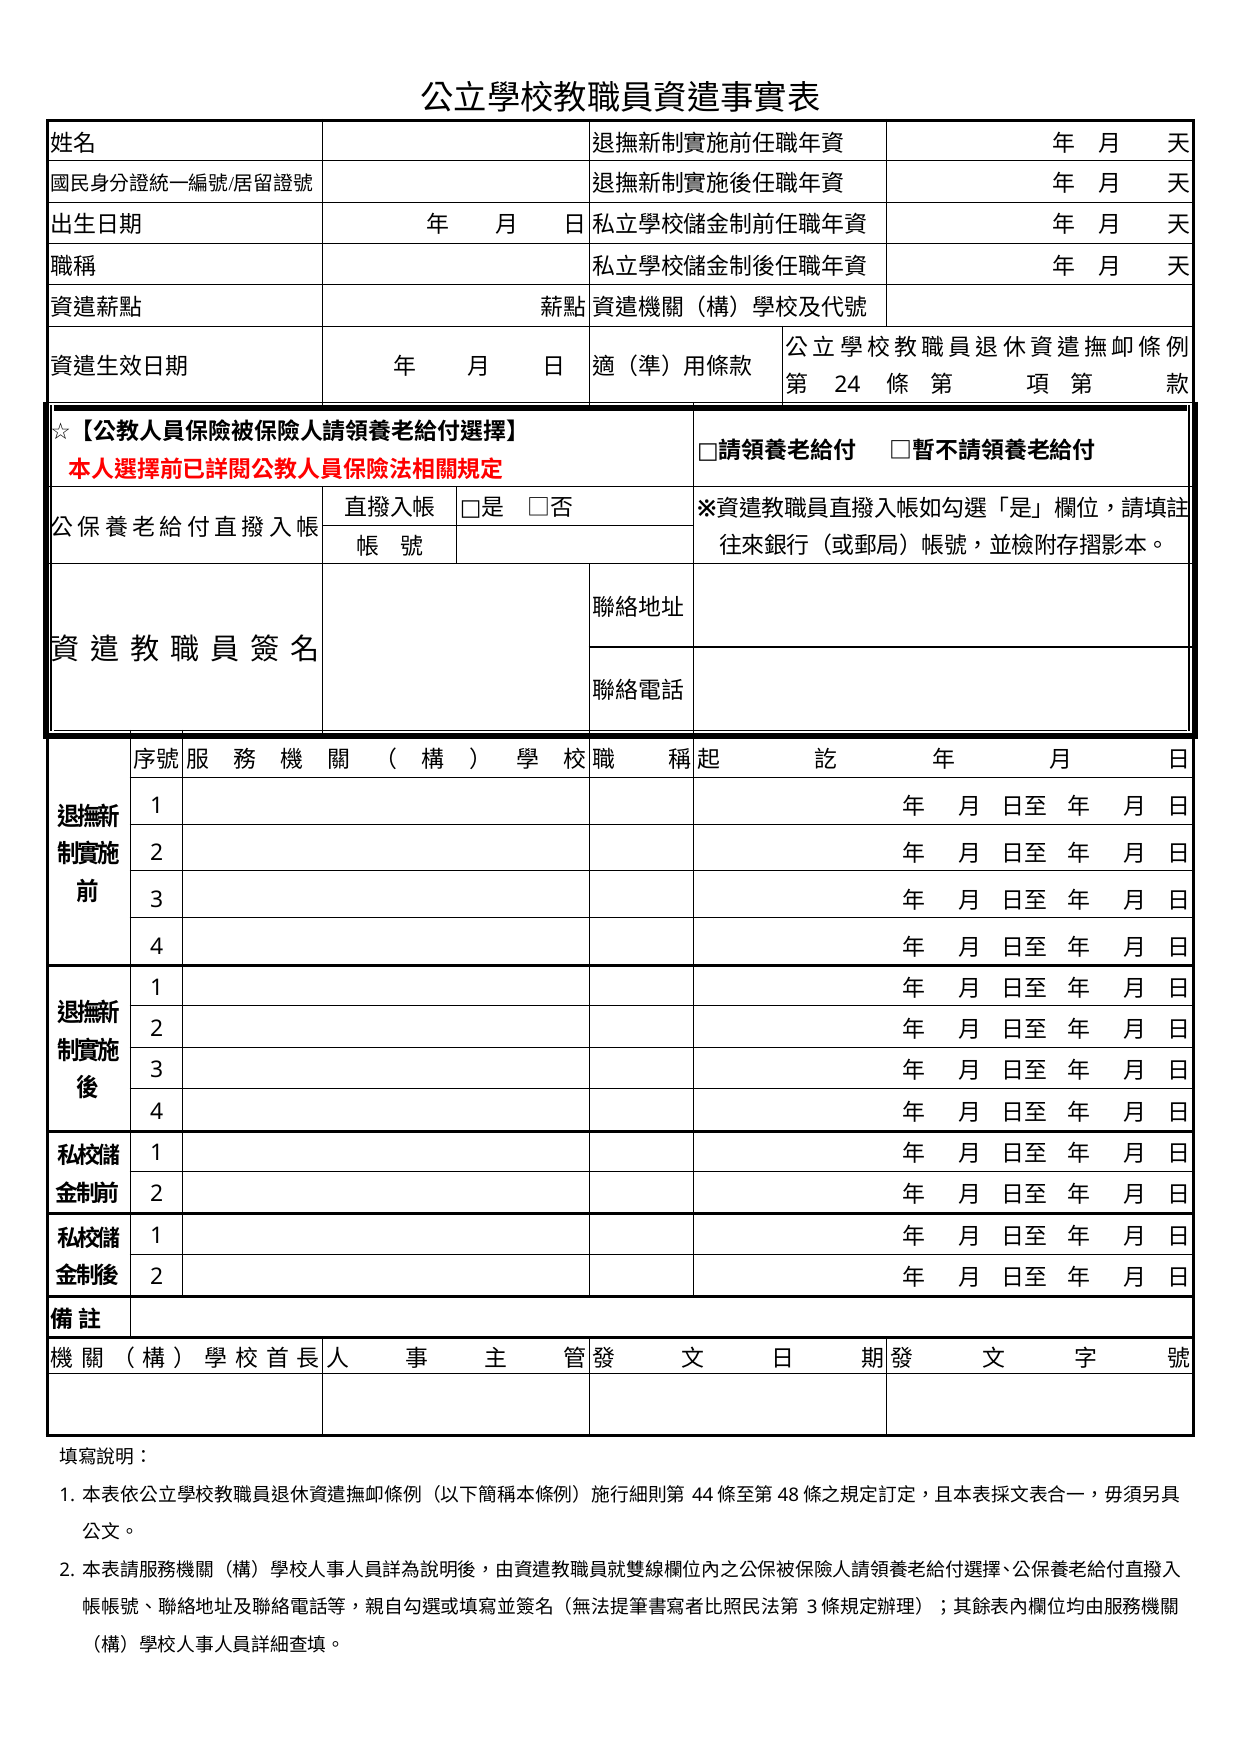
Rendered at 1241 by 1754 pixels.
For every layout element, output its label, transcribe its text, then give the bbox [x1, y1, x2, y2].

table_cell [694, 564, 1188, 646]
table_cell [323, 564, 589, 730]
table_cell 2 [131, 1172, 182, 1212]
table_cell 出生日期 [49, 203, 322, 243]
table_cell [183, 967, 589, 1005]
table_cell [183, 1255, 589, 1295]
table_cell [590, 1215, 693, 1253]
table_cell 帳 號 [323, 526, 456, 563]
table_cell 機關（構）學校首長 [49, 1339, 322, 1373]
table_cell 資遣教職員簽名 [52, 564, 322, 730]
table_cell 3 [131, 1048, 182, 1088]
table_cell [590, 1255, 693, 1295]
table_cell 年 月 日至 年 月 日 [694, 1089, 1192, 1129]
table_cell 備 註 [49, 1298, 130, 1336]
table_cell 年 月 日至 年 月 日 [694, 1215, 1192, 1253]
table_cell 退撫新制實施後任職年資 [590, 161, 886, 202]
table_cell 公立學校教職員退休資遣撫卹條例 第24條第 項第 款 [783, 327, 1192, 402]
table_cell 年 月 日至 年 月 日 [694, 967, 1192, 1005]
table_cell [183, 778, 589, 823]
table_cell 資遣生效日期 [49, 327, 322, 402]
table_cell [590, 1133, 693, 1171]
table_cell 年 月 日至 年 月 日 [694, 918, 1192, 964]
table_cell 退撫新制實施前任職年資 [590, 122, 886, 160]
table_cell [183, 1215, 589, 1253]
table_cell □是 □否 [457, 487, 693, 525]
table_cell [590, 778, 693, 823]
table_cell 年 月 日至 年 月 日 [694, 871, 1192, 917]
table_cell 私立學校儲金制後任職年資 [590, 244, 886, 284]
table_cell ※資遣教職員直撥入帳如勾選「是」欄位，請填註往來銀行（或郵局）帳號，並檢附存摺影本。 [694, 487, 1188, 563]
table_cell [183, 871, 589, 917]
table_cell [590, 1172, 693, 1212]
table_cell 職稱 [49, 244, 322, 284]
table_cell [590, 1089, 693, 1129]
table_cell 年 月 日至 年 月 日 [694, 1172, 1192, 1212]
table_cell [183, 1133, 589, 1171]
table_cell 年 月 日至 年 月 日 [694, 1006, 1192, 1047]
table_cell 1 [131, 967, 182, 1005]
table_cell [183, 1048, 589, 1088]
table_cell [323, 244, 589, 284]
table_cell [694, 648, 1188, 730]
table_cell [590, 967, 693, 1005]
table_cell 聯絡電話 [590, 648, 693, 730]
table_cell [323, 122, 589, 160]
table_cell 退撫新制實施前 [49, 739, 130, 964]
table_cell [323, 161, 589, 202]
table_cell 私校儲金制後 [49, 1215, 130, 1295]
table_cell [590, 1374, 886, 1434]
table_cell 私立學校儲金制前任職年資 [590, 203, 886, 243]
table_cell [183, 1172, 589, 1212]
table_cell [590, 871, 693, 917]
table_cell 年 月 日至 年 月 日 [694, 1133, 1192, 1171]
table_cell 年 月 日至 年 月 日 [694, 1255, 1192, 1295]
table_cell [887, 1374, 1192, 1434]
table_cell 資遣機關（構）學校及代號 [590, 285, 886, 326]
table_cell 1 [131, 1133, 182, 1171]
table_cell 薪點 [323, 285, 589, 326]
table_cell 年 月 日至 年 月 日 [694, 778, 1192, 823]
table_cell [590, 1048, 693, 1088]
table_cell 1 [131, 778, 182, 823]
table_cell 服務機關（構）學校 [183, 739, 589, 777]
table_cell 年 月 日 [323, 327, 589, 402]
table_cell 4 [131, 918, 182, 964]
table_cell [323, 1374, 589, 1434]
table_cell 私校儲金制前 [49, 1133, 130, 1212]
text 填寫說明： [59, 1437, 1181, 1474]
table_cell 年 月 日至 年 月 日 [694, 1048, 1192, 1088]
table_cell [183, 918, 589, 964]
table_cell ☆【公教人員保險被保險人請領養老給付選擇】 本人選擇前已詳閱公教人員保險法相關規定 [49, 403, 693, 486]
table_cell □請領養老給付 □暫不請領養老給付 [694, 403, 1192, 486]
table_cell 人事主管 [323, 1339, 589, 1373]
table_cell 起訖年月日 [694, 739, 1192, 777]
table_cell 姓名 [49, 122, 322, 160]
table_cell 3 [131, 871, 182, 917]
table_cell 公保養老給付直撥入帳 [52, 487, 322, 563]
table_cell 4 [131, 1089, 182, 1129]
list 本表依公立學校教職員退休資遣撫卹條例（以下簡稱本條例）施行細則第44條至第48條之規定訂定，且本表採文表合一，毋須另具公文。 [59, 1474, 1181, 1549]
table_cell 2 [131, 1255, 182, 1295]
table_cell [183, 1089, 589, 1129]
table_cell [131, 1298, 1192, 1336]
table_cell 退撫新制實施後 [49, 967, 130, 1129]
table_cell 發文日期 [590, 1339, 886, 1373]
table_cell 1 [131, 1215, 182, 1253]
table_header 公立學校教職員資遣事實表 [47, 71, 1193, 119]
table_cell 國民身分證統一編號/居留證號 [49, 161, 322, 202]
table_cell [183, 825, 589, 870]
table_cell [183, 1006, 589, 1047]
table_cell 年 月 天 [887, 122, 1192, 160]
table_cell 年 月 天 [887, 161, 1192, 202]
table_cell [887, 285, 1192, 326]
table_cell [590, 918, 693, 964]
table_cell 年 月 日 [323, 203, 589, 243]
table_cell 職稱 [590, 739, 693, 777]
table_cell 2 [131, 1006, 182, 1047]
table_cell 年 月 天 [887, 203, 1192, 243]
table_cell [590, 1006, 693, 1047]
table_cell 2 [131, 825, 182, 870]
table_cell 適（準）用條款 [590, 327, 782, 402]
table_cell 年 月 天 [887, 244, 1192, 284]
table_cell [457, 526, 693, 563]
table_cell [49, 1374, 322, 1434]
table_cell 聯絡地址 [590, 564, 693, 646]
table_cell 資遣薪點 [49, 285, 322, 326]
table_cell 直撥入帳 [323, 487, 456, 525]
table_cell 序號 [131, 739, 182, 777]
list 本表請服務機關（構）學校人事人員詳為說明後，由資遣教職員就雙線欄位內之公保被保險人請領養老給付選擇、公保養老給付直撥入帳帳號、聯絡地址及聯絡電話等，親自勾選或填寫並簽名（無法提筆書寫者比照民法第3條規定辦理）；其餘表內欄位均由服務機關（構）學校人事人員詳細查填。 [59, 1549, 1181, 1662]
table_cell 發文字號 [887, 1339, 1192, 1373]
table_cell [590, 825, 693, 870]
table_cell 年 月 日至 年 月 日 [694, 825, 1192, 870]
